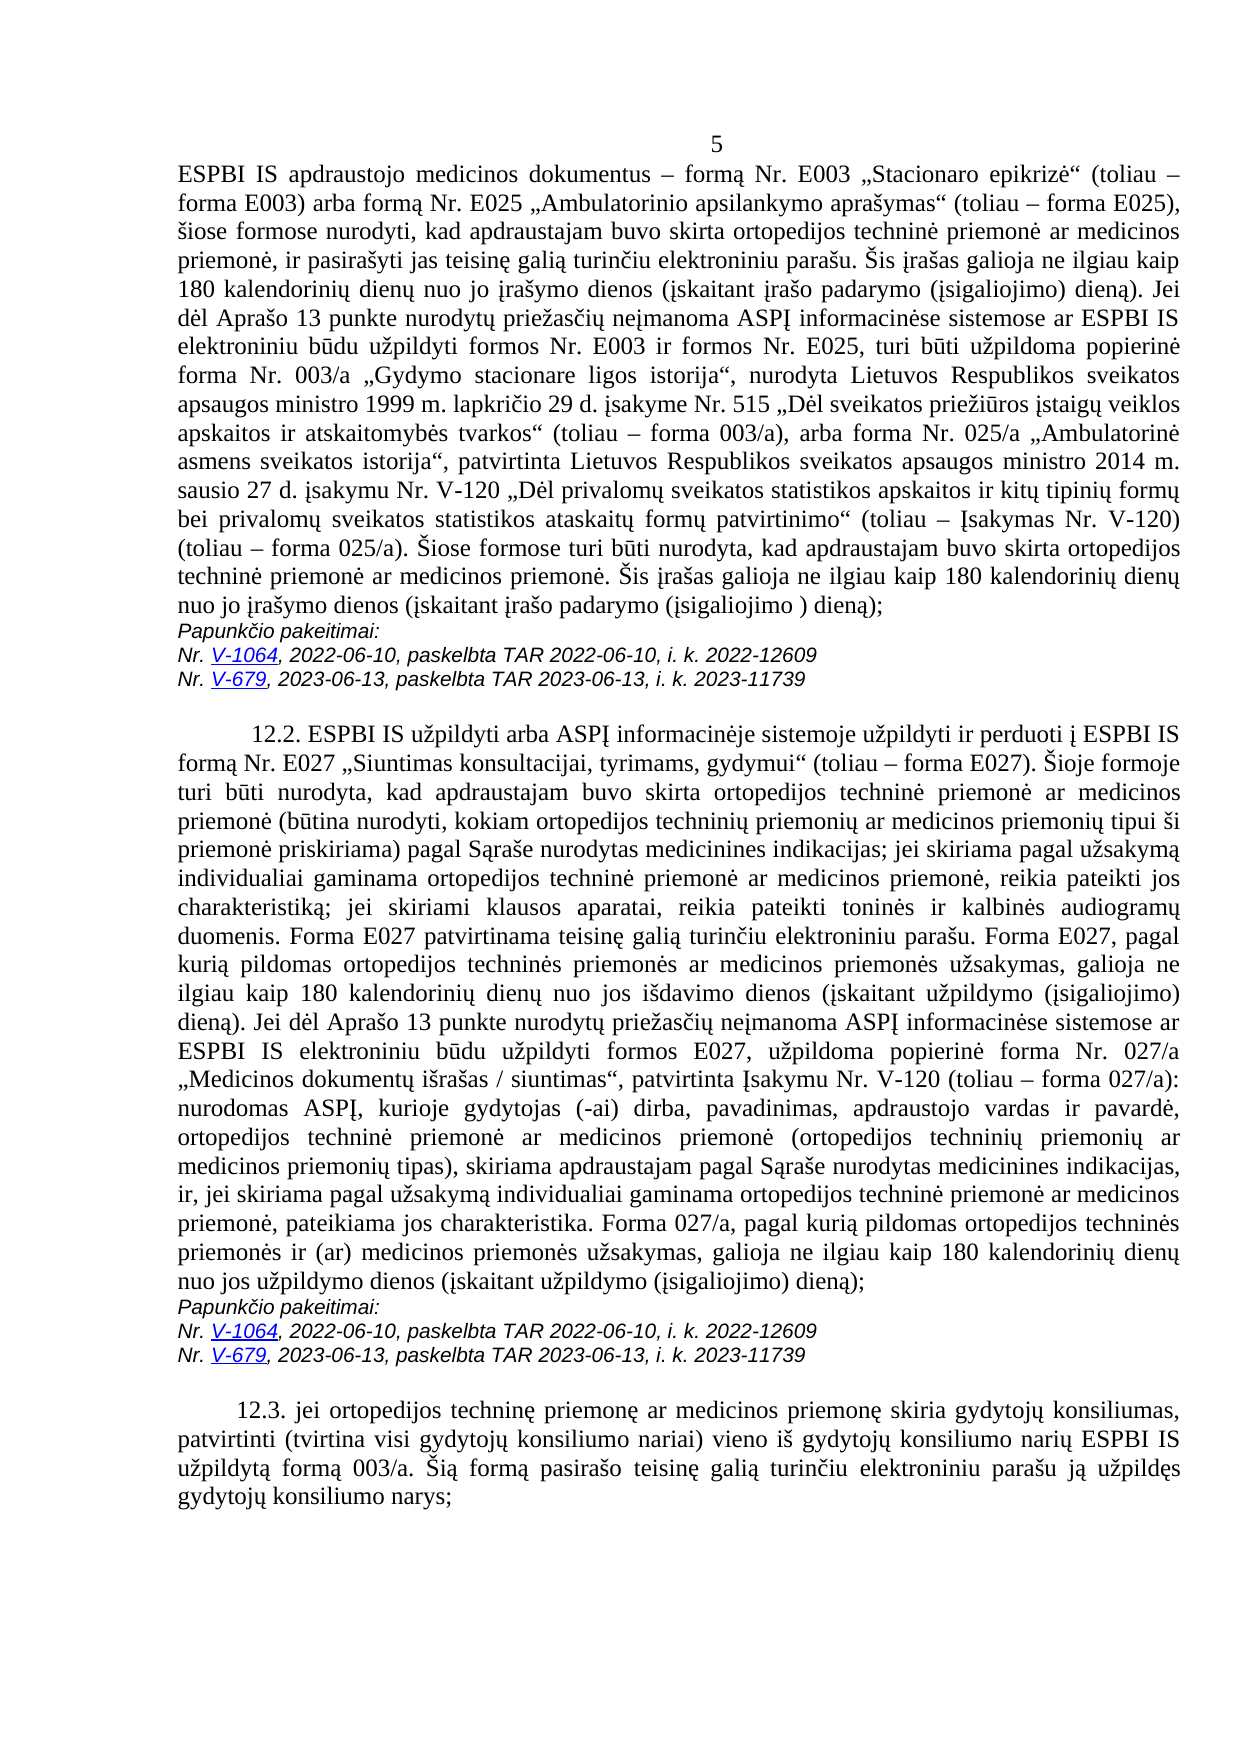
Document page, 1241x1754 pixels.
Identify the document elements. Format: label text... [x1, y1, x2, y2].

text 12.3. jei ortopedijos techninę priemonę ar medicinos priemonę skiria gydytojų konsiliumas, patvirtinti (tvirtina visi gydytojų konsiliumo nariai) vieno iš gydytojų konsiliumo narių ESPBI IS užpildytą formą 003/a. Šią formą pasirašo teisinę galią turinčiu elektroniniu parašu ją užpildęs gydytojų konsiliumo narys; [177, 1395, 1181, 1510]
text Papunkčio pakeitimai: [177, 1294, 1181, 1318]
text Nr. V-679, 2023-06-13, paskelbta TAR 2023-06-13, i. k. 2023-11739 [177, 1342, 1181, 1366]
text Nr. V-679, 2023-06-13, paskelbta TAR 2023-06-13, i. k. 2023-11739 [177, 667, 1181, 691]
text Nr. V-1064, 2022-06-10, paskelbta TAR 2022-06-10, i. k. 2022-12609 [177, 643, 1181, 667]
text Nr. V-1064, 2022-06-10, paskelbta TAR 2022-06-10, i. k. 2022-12609 [177, 1318, 1181, 1342]
text Papunkčio pakeitimai: [177, 619, 1181, 643]
text ESPBI IS apdraustojo medicinos dokumentus – formą Nr. E003 „Stacionaro epikrizė“ (toliau – forma E003) arba formą Nr. E025 „Ambulatorinio apsilankymo aprašymas“ (toliau – forma E025), šiose formose nurodyti, kad apdraustajam buvo skirta ortopedijos techninė priemonė ar medicinos priemonė, ir pasirašyti jas teisinę galią turinčiu elektroniniu parašu. Šis įrašas galioja ne ilgiau kaip 180 kalendorinių dienų nuo jo įrašymo dienos (įskaitant įrašo padarymo (įsigaliojimo) dieną). Jei dėl Aprašo 13 punkte nurodytų priežasčių neįmanoma ASPĮ informacinėse sistemose ar ESPBI IS elektroniniu būdu užpildyti formos Nr. E003 ir formos Nr. E025, turi būti užpildoma popierinė forma Nr. 003/a „Gydymo stacionare ligos istorija“, nurodyta Lietuvos Respublikos sveikatos apsaugos ministro 1999 m. lapkričio 29 d. įsakyme Nr. 515 „Dėl sveikatos priežiūros įstaigų veiklos apskaitos ir atskaitomybės tvarkos“ (toliau – forma 003/a), arba forma Nr. 025/a „Ambulatorinė asmens sveikatos istorija“, patvirtinta Lietuvos Respublikos sveikatos apsaugos ministro 2014 m. sausio 27 d. įsakymu Nr. V-120 „Dėl privalomų sveikatos statistikos apskaitos ir kitų tipinių formų bei privalomų sveikatos statistikos ataskaitų formų patvirtinimo“ (toliau – Įsakymas Nr. V-120) (toliau – forma 025/a). Šiose formose turi būti nurodyta, kad apdraustajam buvo skirta ortopedijos techninė priemonė ar medicinos priemonė. Šis įrašas galioja ne ilgiau kaip 180 kalendorinių dienų nuo jo įrašymo dienos (įskaitant įrašo padarymo (įsigaliojimo ) dieną); [177, 159, 1181, 619]
text 12.2. ESPBI IS užpildyti arba ASPĮ informacinėje sistemoje užpildyti ir perduoti į ESPBI IS formą Nr. E027 „Siuntimas konsultacijai, tyrimams, gydymui“ (toliau – forma E027). Šioje formoje turi būti nurodyta, kad apdraustajam buvo skirta ortopedijos techninė priemonė ar medicinos priemonė (būtina nurodyti, kokiam ortopedijos techninių priemonių ar medicinos priemonių tipui ši priemonė priskiriama) pagal Sąraše nurodytas medicinines indikacijas; jei skiriama pagal užsakymą individualiai gaminama ortopedijos techninė priemonė ar medicinos priemonė, reikia pateikti jos charakteristiką; jei skiriami klausos aparatai, reikia pateikti toninės ir kalbinės audiogramų duomenis. Forma E027 patvirtinama teisinę galią turinčiu elektroniniu parašu. Forma E027, pagal kurią pildomas ortopedijos techninės priemonės ar medicinos priemonės užsakymas, galioja ne ilgiau kaip 180 kalendorinių dienų nuo jos išdavimo dienos (įskaitant užpildymo (įsigaliojimo) dieną). Jei dėl Aprašo 13 punkte nurodytų priežasčių neįmanoma ASPĮ informacinėse sistemose ar ESPBI IS elektroniniu būdu užpildyti formos E027, užpildoma popierinė forma Nr. 027/a „Medicinos dokumentų išrašas / siuntimas“, patvirtinta Įsakymu Nr. V-120 (toliau – forma 027/a): nurodomas ASPĮ, kurioje gydytojas (-ai) dirba, pavadinimas, apdraustojo vardas ir pavardė, ortopedijos techninė priemonė ar medicinos priemonė (ortopedijos techninių priemonių ar medicinos priemonių tipas), skiriama apdraustajam pagal Sąraše nurodytas medicinines indikacijas, ir, jei skiriama pagal užsakymą individualiai gaminama ortopedijos techninė priemonė ar medicinos priemonė, pateikiama jos charakteristika. Forma 027/a, pagal kurią pildomas ortopedijos techninės priemonės ir (ar) medicinos priemonės užsakymas, galioja ne ilgiau kaip 180 kalendorinių dienų nuo jos užpildymo dienos (įskaitant užpildymo (įsigaliojimo) dieną); [177, 719, 1181, 1294]
